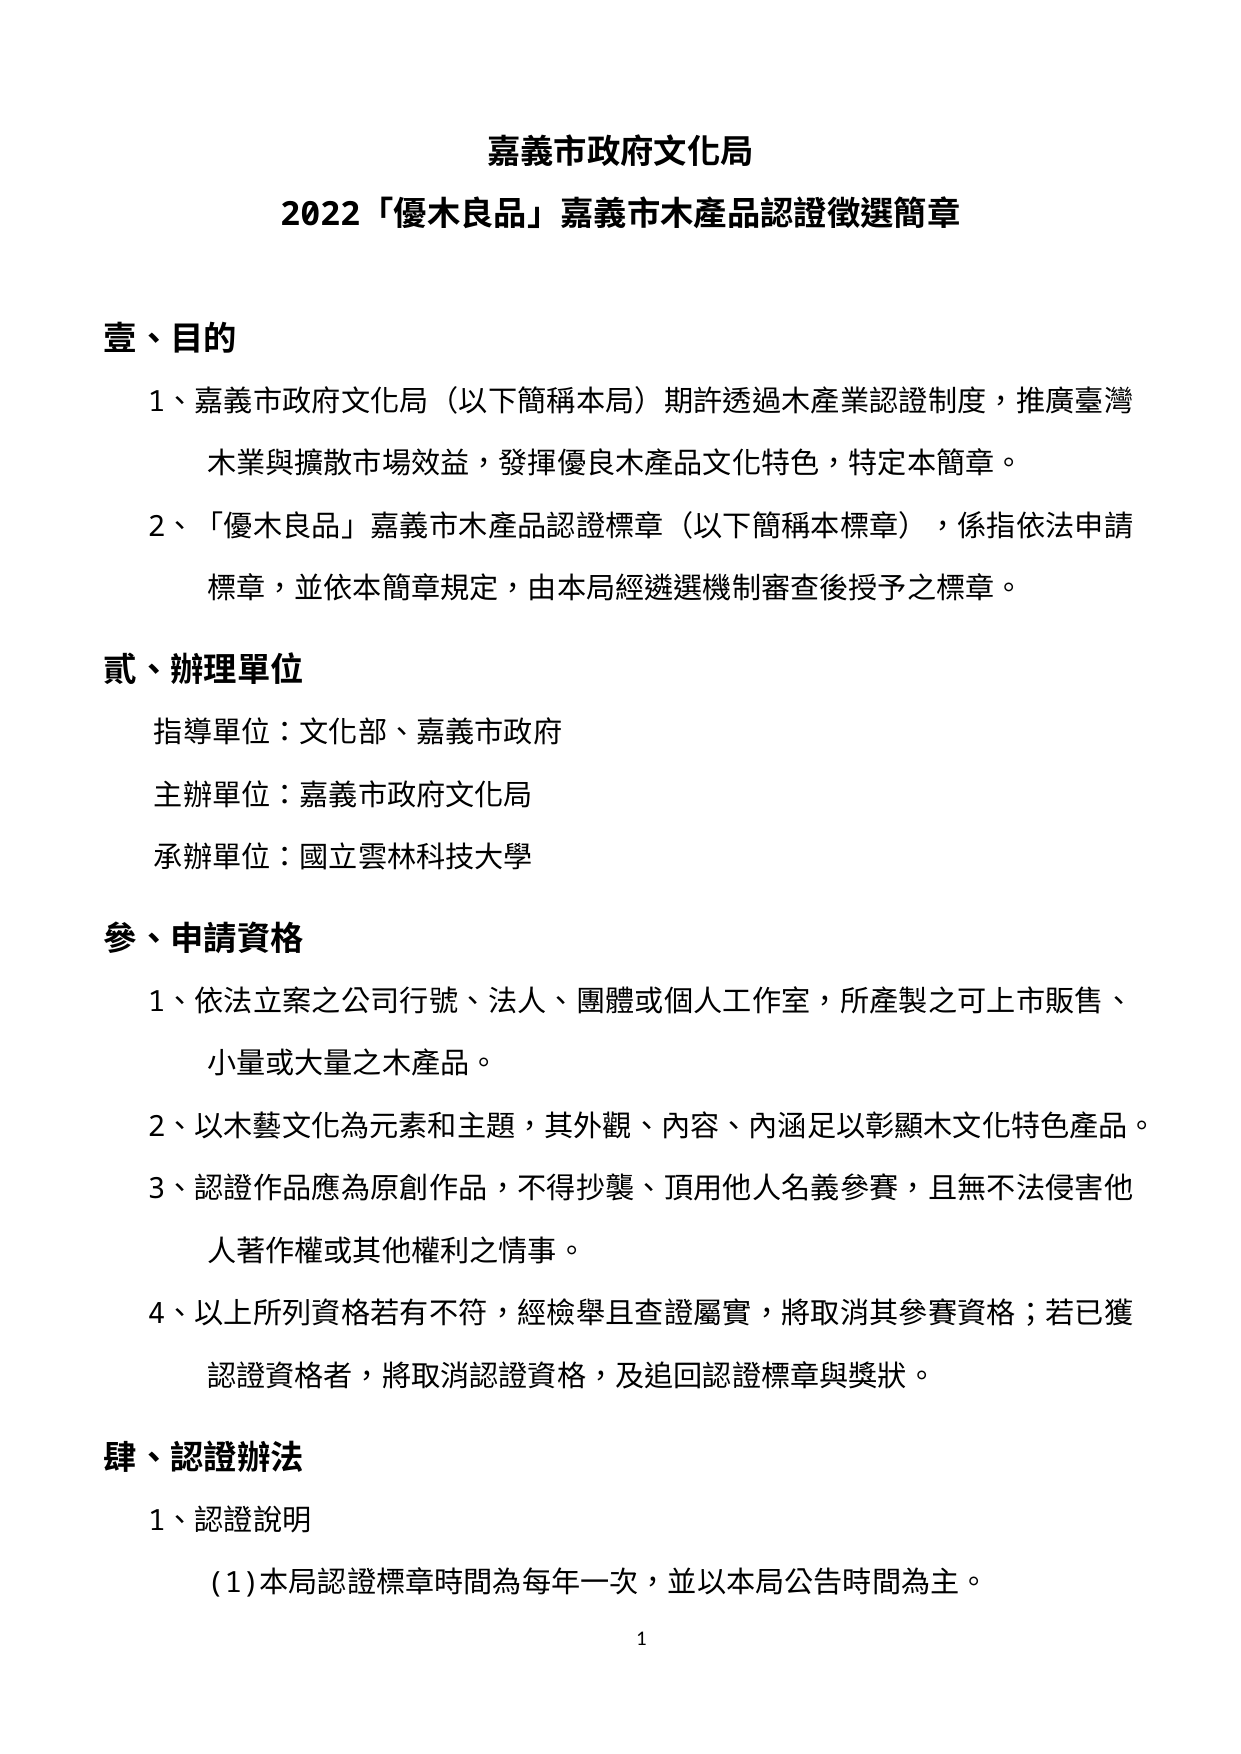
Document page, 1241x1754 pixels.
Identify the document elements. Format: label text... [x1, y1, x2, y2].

list 認證辦法 [103, 1413, 1137, 1476]
list 本局認證標章時間為每年一次，並以本局公告時間為主。 [207, 1538, 1137, 1601]
subtitle 嘉義市政府文化局 [103, 107, 1137, 169]
list 辦理單位 [103, 626, 1137, 688]
list 以木藝文化為元素和主題，其外觀、內容、內涵足以彰顯木文化特色產品。 [148, 1082, 1137, 1144]
list 申請資格 [103, 894, 1137, 957]
text 指導單位：文化部、嘉義市政府 [154, 688, 1137, 751]
list 認證說明 [148, 1476, 1137, 1538]
text 主辦單位：嘉義市政府文化局 [154, 751, 1137, 813]
list 認證作品應為原創作品，不得抄襲、頂用他人名義參賽，且無不法侵害他人著作權或其他權利之情事。 [148, 1144, 1137, 1269]
list 依法立案之公司行號、法人、團體或個人工作室，所產製之可上市販售、小量或大量之木產品。 [148, 957, 1137, 1082]
list 以上所列資格若有不符，經檢舉且查證屬實，將取消其參賽資格；若已獲認證資格者，將取消認證資格，及追回認證標章與獎狀。 [148, 1269, 1137, 1394]
list 嘉義市政府文化局（以下簡稱本局）期許透過木產業認證制度，推廣臺灣木業與擴散市場效益，發揮優良木產品文化特色，特定本簡章。 [148, 357, 1137, 482]
text 承辦單位：國立雲林科技大學 [154, 813, 1137, 876]
list 目的 [103, 294, 1137, 357]
subtitle 2022「優木良品」嘉義市木產品認證徵選簡章 [103, 169, 1137, 232]
list 「優木良品」嘉義市木產品認證標章（以下簡稱本標章），係指依法申請標章，並依本簡章規定，由本局經遴選機制審查後授予之標章。 [148, 482, 1137, 607]
